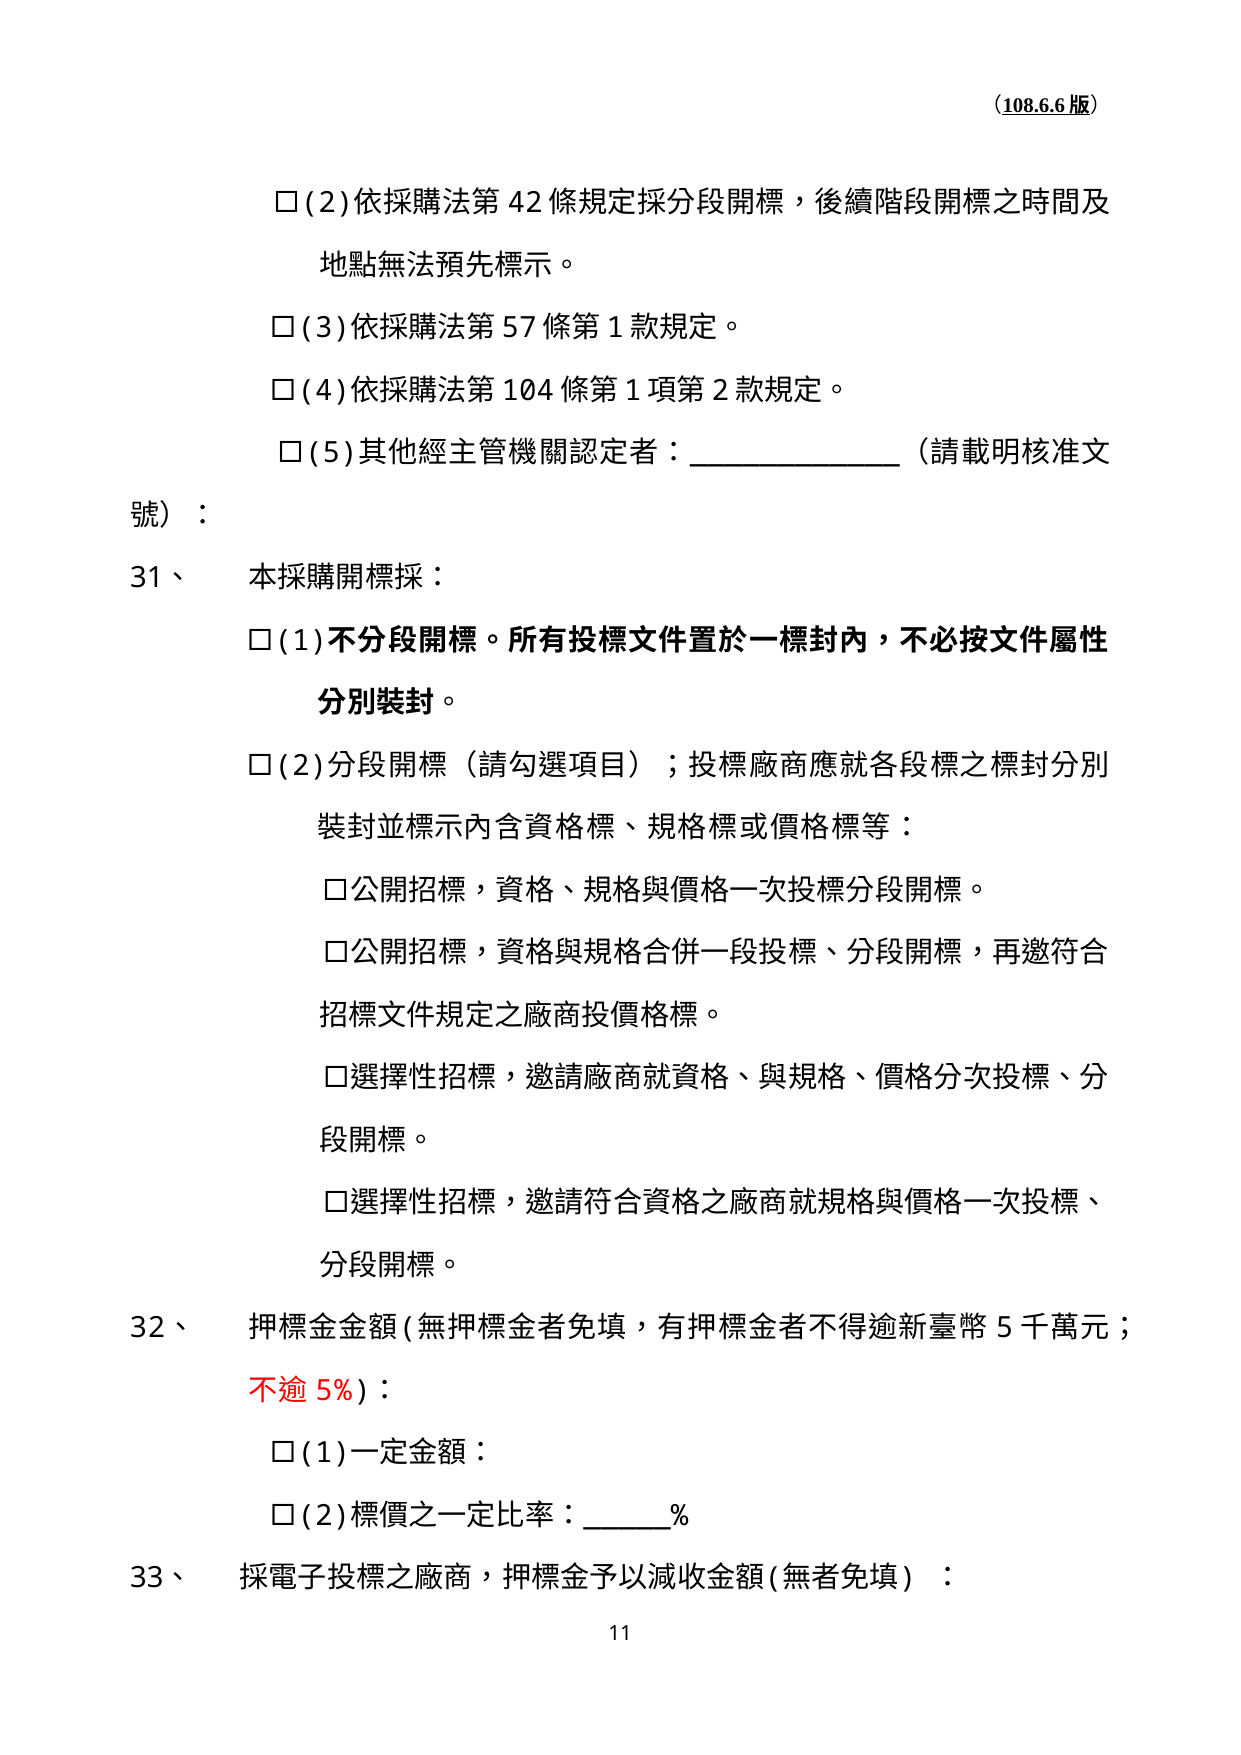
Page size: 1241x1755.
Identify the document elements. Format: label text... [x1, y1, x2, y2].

text 公開招標，資格、規格與價格一次投標分段開標。 [130, 846, 1110, 908]
text (2)依採購法第42條規定採分段開標，後續階段開標之時間及地點無法預先標示。 [130, 158, 1110, 283]
text 選擇性招標，邀請符合資格之廠商就規格與價格一次投標、分段開標。 [130, 1158, 1110, 1283]
text (4)依採購法第104條第1項第2款規定。 [130, 346, 1110, 408]
text (2)標價之一定比率：_____% [130, 1471, 1110, 1533]
text 選擇性招標，邀請廠商就資格、與規格、價格分次投標、分段開標。 [130, 1033, 1110, 1158]
text (2)分段開標（請勾選項目）；投標廠商應就各段標之標封分別裝封並標示內含資格標、規格標或價格標等： [247, 721, 1110, 846]
text (5)其他經主管機關認定者：____________（請載明核准文號）： [130, 408, 1110, 533]
text (1)一定金額： [130, 1408, 1110, 1471]
text (1)不分段開標。所有投標文件置於一標封內，不必按文件屬性分別裝封。 [247, 596, 1110, 721]
text (3)依採購法第57條第1款規定。 [130, 283, 1110, 346]
list 本採購開標採： [130, 533, 1110, 596]
list 採電子投標之廠商，押標金予以減收金額(無者免填) ： [130, 1533, 1110, 1596]
list 押標金金額(無押標金者免填，有押標金者不得逾新臺幣5千萬元；不逾5%)： [130, 1283, 1110, 1408]
text 公開招標，資格與規格合併一段投標、分段開標，再邀符合招標文件規定之廠商投價格標。 [130, 908, 1110, 1033]
